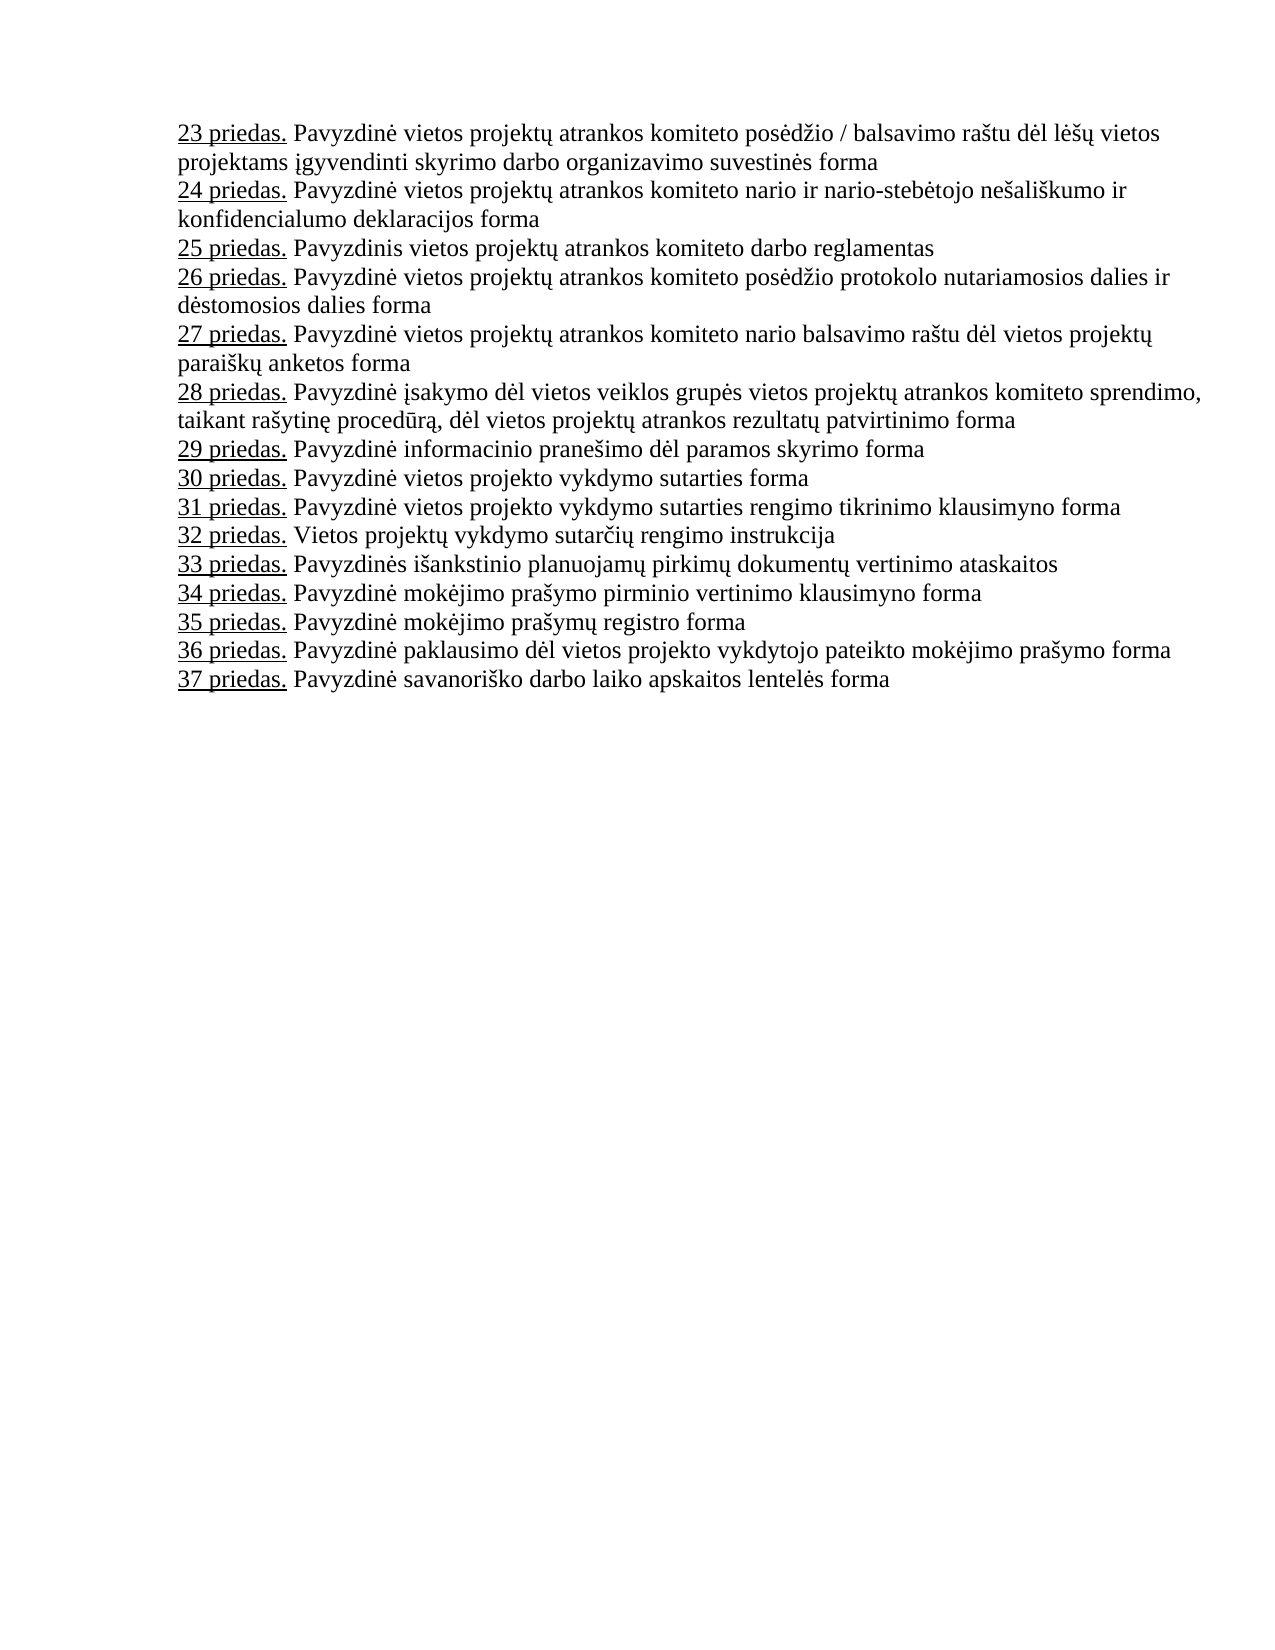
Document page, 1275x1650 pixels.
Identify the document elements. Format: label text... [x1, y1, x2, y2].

text 34 priedas. Pavyzdinė mokėjimo prašymo pirminio vertinimo klausimyno forma [177, 578, 1216, 607]
text 24 priedas. Pavyzdinė vietos projektų atrankos komiteto nario ir nario-stebėtojo nešališkumo ir konfidencialumo deklaracijos forma [177, 176, 1216, 233]
text 32 priedas. Vietos projektų vykdymo sutarčių rengimo instrukcija [177, 521, 1216, 549]
text 23 priedas. Pavyzdinė vietos projektų atrankos komiteto posėdžio / balsavimo raštu dėl lėšų vietos projektams įgyvendinti skyrimo darbo organizavimo suvestinės forma [177, 118, 1216, 176]
text 35 priedas. Pavyzdinė mokėjimo prašymų registro forma [177, 607, 1216, 636]
text 36 priedas. Pavyzdinė paklausimo dėl vietos projekto vykdytojo pateikto mokėjimo prašymo forma [177, 636, 1216, 664]
text 33 priedas. Pavyzdinės išankstinio planuojamų pirkimų dokumentų vertinimo ataskaitos [177, 549, 1216, 578]
text 29 priedas. Pavyzdinė informacinio pranešimo dėl paramos skyrimo forma [177, 434, 1216, 463]
text 26 priedas. Pavyzdinė vietos projektų atrankos komiteto posėdžio protokolo nutariamosios dalies ir dėstomosios dalies forma [177, 262, 1216, 319]
text 37 priedas. Pavyzdinė savanoriško darbo laiko apskaitos lentelės forma [177, 664, 1216, 693]
text 31 priedas. Pavyzdinė vietos projekto vykdymo sutarties rengimo tikrinimo klausimyno forma [177, 492, 1216, 521]
text 27 priedas. Pavyzdinė vietos projektų atrankos komiteto nario balsavimo raštu dėl vietos projektų paraiškų anketos forma [177, 319, 1216, 377]
text 30 priedas. Pavyzdinė vietos projekto vykdymo sutarties forma [177, 463, 1216, 492]
text 28 priedas. Pavyzdinė įsakymo dėl vietos veiklos grupės vietos projektų atrankos komiteto sprendimo, taikant rašytinę procedūrą, dėl vietos projektų atrankos rezultatų patvirtinimo forma [177, 377, 1216, 434]
text 25 priedas. Pavyzdinis vietos projektų atrankos komiteto darbo reglamentas [177, 233, 1216, 262]
